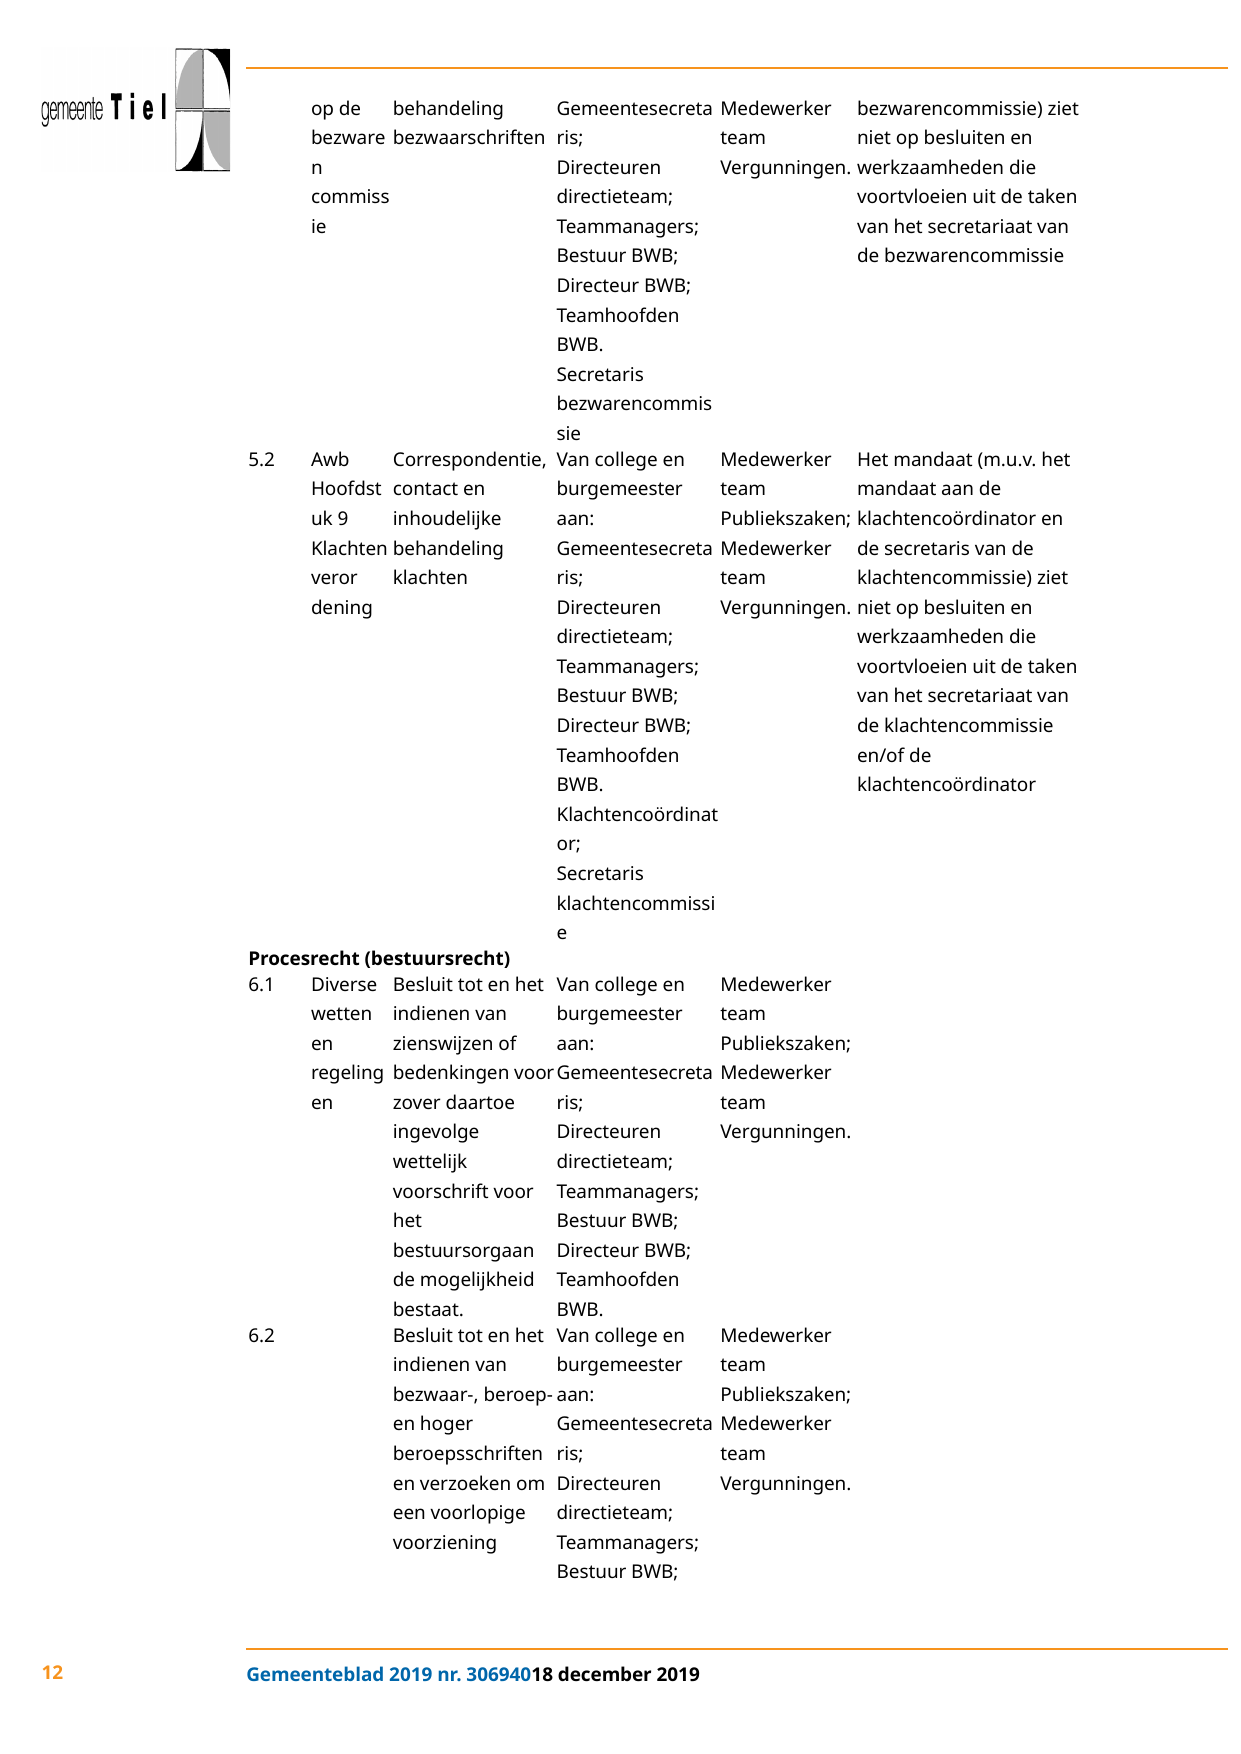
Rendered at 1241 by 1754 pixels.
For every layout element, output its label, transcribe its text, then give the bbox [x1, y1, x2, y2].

table_cell [311, 1322, 393, 1584]
table_cell op de bezwaren commissie [311, 95, 393, 446]
table_cell 6.2 [248, 1322, 311, 1584]
table_cell Besluit tot en het indienen van zienswijzen of bedenkingen voor zover daartoe ingevolge wettelijk voorschrift voor het bestuursorgaan de mogelijkheid bestaat. [393, 971, 556, 1322]
table_cell [857, 971, 1089, 1322]
table_cell [857, 1322, 1089, 1584]
table_cell 6.1 [248, 971, 311, 1322]
table_cell Medewerker team Publiekszaken; Medewerker team Vergunningen. [720, 1322, 857, 1584]
table_cell Het mandaat (m.u.v. het mandaat aan de klachtencoördinator en de secretaris van de klachtencommissie) ziet niet op besluiten en werkzaamheden die voortvloeien uit de taken van het secretariaat van de klachtencommissie en/of de klachtencoördinator [857, 446, 1089, 945]
table_cell Medewerker team Publiekszaken; Medewerker team Vergunningen. [720, 971, 857, 1322]
table_cell Medewerker team Vergunningen. [720, 95, 857, 446]
picture [41, 47, 231, 172]
table_cell Awb Hoofdstuk 9 Klachten veror dening [311, 446, 393, 945]
table_cell Gemeentesecretaris; Directeuren directieteam; Teammanagers; Bestuur BWB; Directeur BWB; Teamhoofden BWB. Secretaris bezwarencommissie [556, 95, 720, 446]
table_cell behandeling bezwaarschriften [393, 95, 556, 446]
table_cell Medewerker team Publiekszaken; Medewerker team Vergunningen. [720, 446, 857, 945]
table_cell Van college en burgemeester aan: Gemeentesecretaris; Directeuren directieteam; Teammanagers; Bestuur BWB; Directeur BWB; Teamhoofden BWB. Klachtencoördinator; Secretaris klachtencommissie [556, 446, 720, 945]
table_cell Van college en burgemeester aan: Gemeentesecretaris; Directeuren directieteam; Teammanagers; Bestuur BWB; [556, 1322, 720, 1584]
table_cell 5.2 [248, 446, 311, 945]
table_cell Procesrecht (bestuursrecht) [248, 945, 1089, 971]
table_cell Van college en burgemeester aan: Gemeentesecretaris; Directeuren directieteam; Teammanagers; Bestuur BWB; Directeur BWB; Teamhoofden BWB. [556, 971, 720, 1322]
table_cell bezwarencommissie) ziet niet op besluiten en werkzaamheden die voortvloeien uit de taken van het secretariaat van de bezwarencommissie [857, 95, 1089, 446]
table_cell [248, 95, 311, 446]
table_cell Diverse wetten en regelingen [311, 971, 393, 1322]
table_cell Besluit tot en het indienen van bezwaar-, beroep- en hoger beroepsschriften en verzoeken om een voorlopige voorziening [393, 1322, 556, 1584]
table_cell Correspondentie, contact en inhoudelijke behandeling klachten [393, 446, 556, 945]
